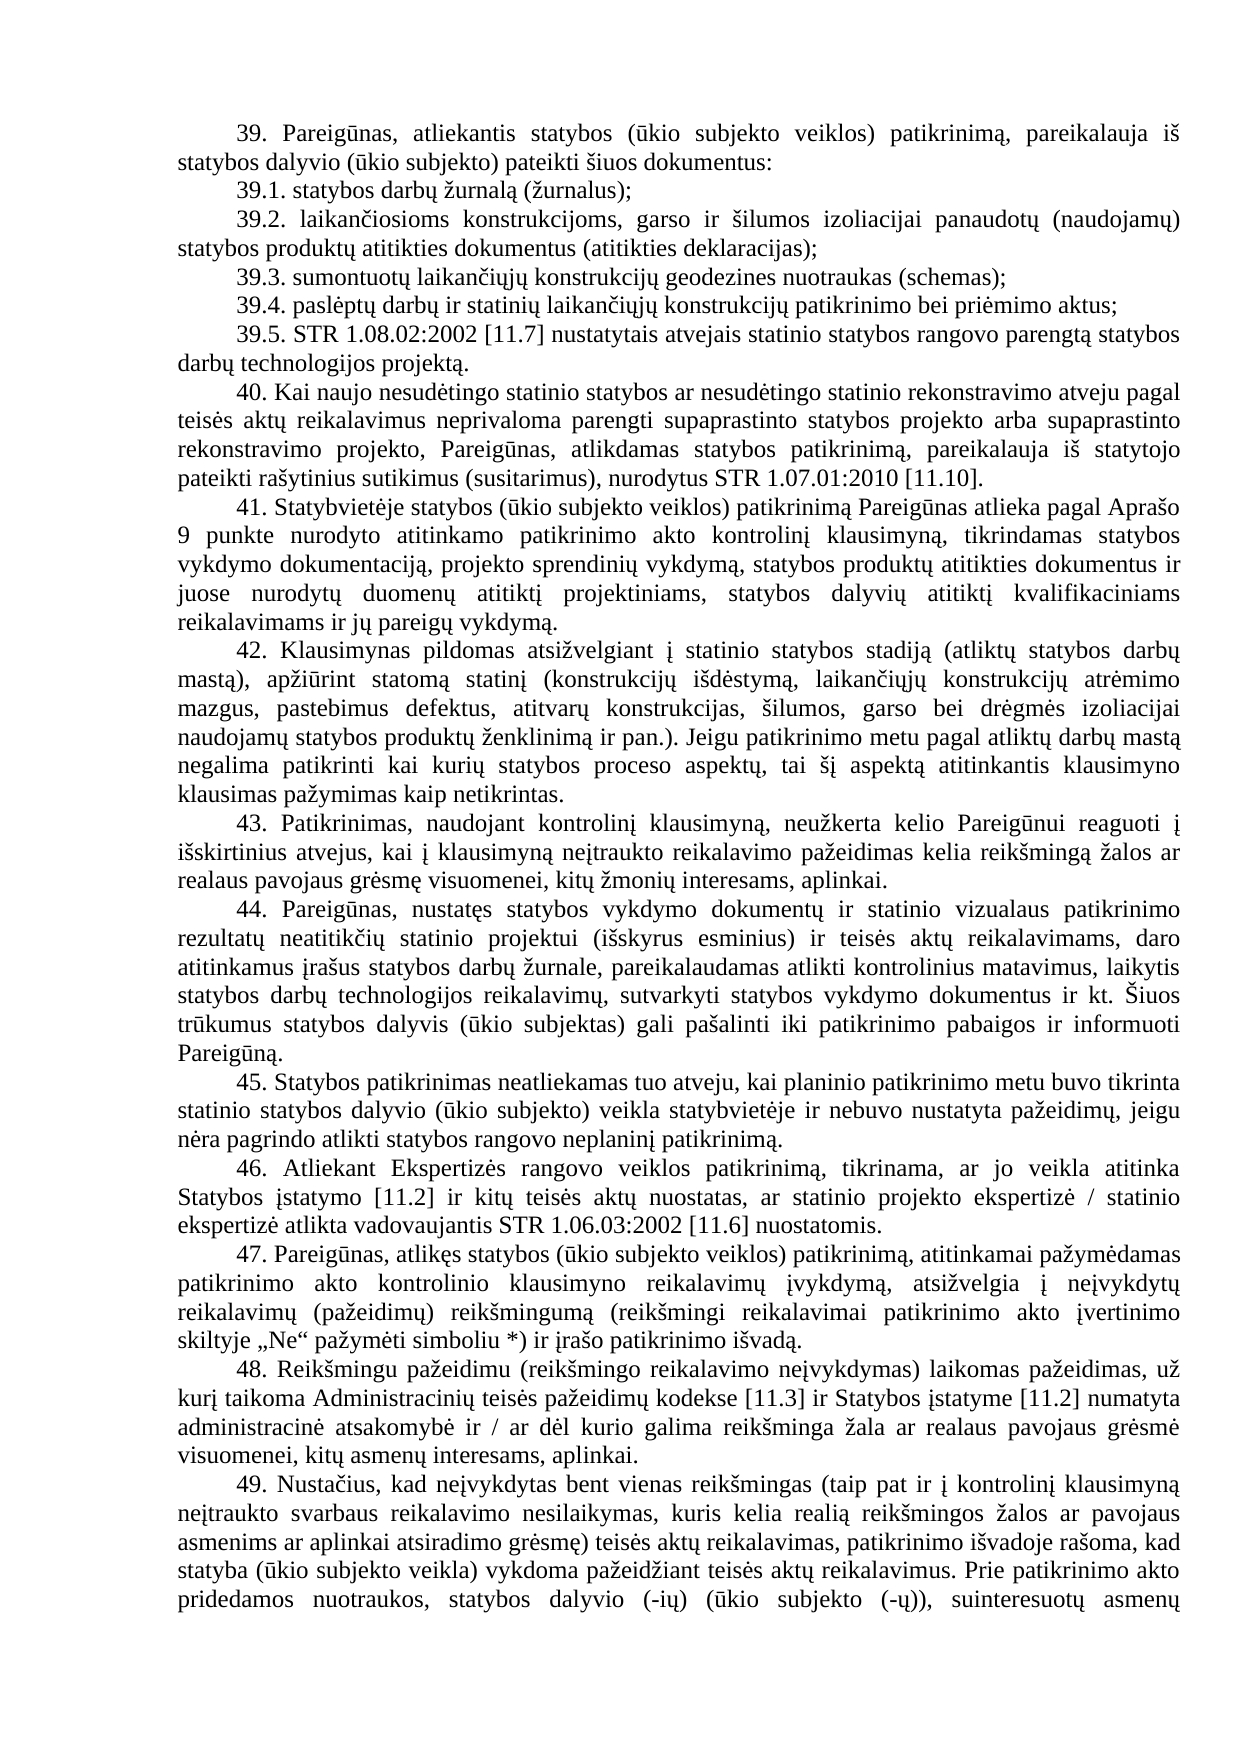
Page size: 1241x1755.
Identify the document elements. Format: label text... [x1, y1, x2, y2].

text 43. Patikrinimas, naudojant kontrolinį klausimyną, neužkerta kelio Pareigūnui reaguoti į išskirtinius atvejus, kai į klausimyną neįtraukto reikalavimo pažeidimas kelia reikšmingą žalos ar realaus pavojaus grėsmę visuomenei, kitų žmonių interesams, aplinkai. [177, 808, 1181, 894]
text 48. Reikšmingu pažeidimu (reikšmingo reikalavimo neįvykdymas) laikomas pažeidimas, už kurį taikoma Administracinių teisės pažeidimų kodekse [11.3] ir Statybos įstatyme [11.2] numatyta administracinė atsakomybė ir / ar dėl kurio galima reikšminga žala ar realaus pavojaus grėsmė visuomenei, kitų asmenų interesams, aplinkai. [177, 1354, 1181, 1469]
text 45. Statybos patikrinimas neatliekamas tuo atveju, kai planinio patikrinimo metu buvo tikrinta statinio statybos dalyvio (ūkio subjekto) veikla statybvietėje ir nebuvo nustatyta pažeidimų, jeigu nėra pagrindo atlikti statybos rangovo neplaninį patikrinimą. [177, 1067, 1181, 1153]
text 39.5. STR 1.08.02:2002 [11.7] nustatytais atvejais statinio statybos rangovo parengtą statybos darbų technologijos projektą. [177, 319, 1181, 377]
text 39.1. statybos darbų žurnalą (žurnalus); [177, 176, 1181, 204]
text 41. Statybvietėje statybos (ūkio subjekto veiklos) patikrinimą Pareigūnas atlieka pagal Aprašo 9 punkte nurodyto atitinkamo patikrinimo akto kontrolinį klausimyną, tikrindamas statybos vykdymo dokumentaciją, projekto sprendinių vykdymą, statybos produktų atitikties dokumentus ir juose nurodytų duomenų atitiktį projektiniams, statybos dalyvių atitiktį kvalifikaciniams reikalavimams ir jų pareigų vykdymą. [177, 492, 1181, 636]
text 42. Klausimynas pildomas atsižvelgiant į statinio statybos stadiją (atliktų statybos darbų mastą), apžiūrint statomą statinį (konstrukcijų išdėstymą, laikančiųjų konstrukcijų atrėmimo mazgus, pastebimus defektus, atitvarų konstrukcijas, šilumos, garso bei drėgmės izoliacijai naudojamų statybos produktų ženklinimą ir pan.). Jeigu patikrinimo metu pagal atliktų darbų mastą negalima patikrinti kai kurių statybos proceso aspektų, tai šį aspektą atitinkantis klausimyno klausimas pažymimas kaip netikrintas. [177, 636, 1181, 808]
text 46. Atliekant Ekspertizės rangovo veiklos patikrinimą, tikrinama, ar jo veikla atitinka Statybos įstatymo [11.2] ir kitų teisės aktų nuostatas, ar statinio projekto ekspertizė / statinio ekspertizė atlikta vadovaujantis STR 1.06.03:2002 [11.6] nuostatomis. [177, 1153, 1181, 1239]
text 39.2. laikančiosioms konstrukcijoms, garso ir šilumos izoliacijai panaudotų (naudojamų) statybos produktų atitikties dokumentus (atitikties deklaracijas); [177, 204, 1181, 262]
text 39.3. sumontuotų laikančiųjų konstrukcijų geodezines nuotraukas (schemas); [177, 262, 1181, 291]
text 49. Nustačius, kad neįvykdytas bent vienas reikšmingas (taip pat ir į kontrolinį klausimyną neįtraukto svarbaus reikalavimo nesilaikymas, kuris kelia realią reikšmingos žalos ar pavojaus asmenims ar aplinkai atsiradimo grėsmę) teisės aktų reikalavimas, patikrinimo išvadoje rašoma, kad statyba (ūkio subjekto veikla) vykdoma pažeidžiant teisės aktų reikalavimus. Prie patikrinimo akto pridedamos nuotraukos, statybos dalyvio (-ių) (ūkio subjekto (-ų)), suinteresuotų asmenų [177, 1469, 1181, 1613]
text 44. Pareigūnas, nustatęs statybos vykdymo dokumentų ir statinio vizualaus patikrinimo rezultatų neatitikčių statinio projektui (išskyrus esminius) ir teisės aktų reikalavimams, daro atitinkamus įrašus statybos darbų žurnale, pareikalaudamas atlikti kontrolinius matavimus, laikytis statybos darbų technologijos reikalavimų, sutvarkyti statybos vykdymo dokumentus ir kt. Šiuos trūkumus statybos dalyvis (ūkio subjektas) gali pašalinti iki patikrinimo pabaigos ir informuoti Pareigūną. [177, 894, 1181, 1067]
text 47. Pareigūnas, atlikęs statybos (ūkio subjekto veiklos) patikrinimą, atitinkamai pažymėdamas patikrinimo akto kontrolinio klausimyno reikalavimų įvykdymą, atsižvelgia į neįvykdytų reikalavimų (pažeidimų) reikšmingumą (reikšmingi reikalavimai patikrinimo akto įvertinimo skiltyje „Ne“ pažymėti simboliu *) ir įrašo patikrinimo išvadą. [177, 1239, 1181, 1354]
text 39. Pareigūnas, atliekantis statybos (ūkio subjekto veiklos) patikrinimą, pareikalauja iš statybos dalyvio (ūkio subjekto) pateikti šiuos dokumentus: [177, 118, 1181, 176]
text 40. Kai naujo nesudėtingo statinio statybos ar nesudėtingo statinio rekonstravimo atveju pagal teisės aktų reikalavimus neprivaloma parengti supaprastinto statybos projekto arba supaprastinto rekonstravimo projekto, Pareigūnas, atlikdamas statybos patikrinimą, pareikalauja iš statytojo pateikti rašytinius sutikimus (susitarimus), nurodytus STR 1.07.01:2010 [11.10]. [177, 377, 1181, 492]
text 39.4. paslėptų darbų ir statinių laikančiųjų konstrukcijų patikrinimo bei priėmimo aktus; [177, 291, 1181, 319]
